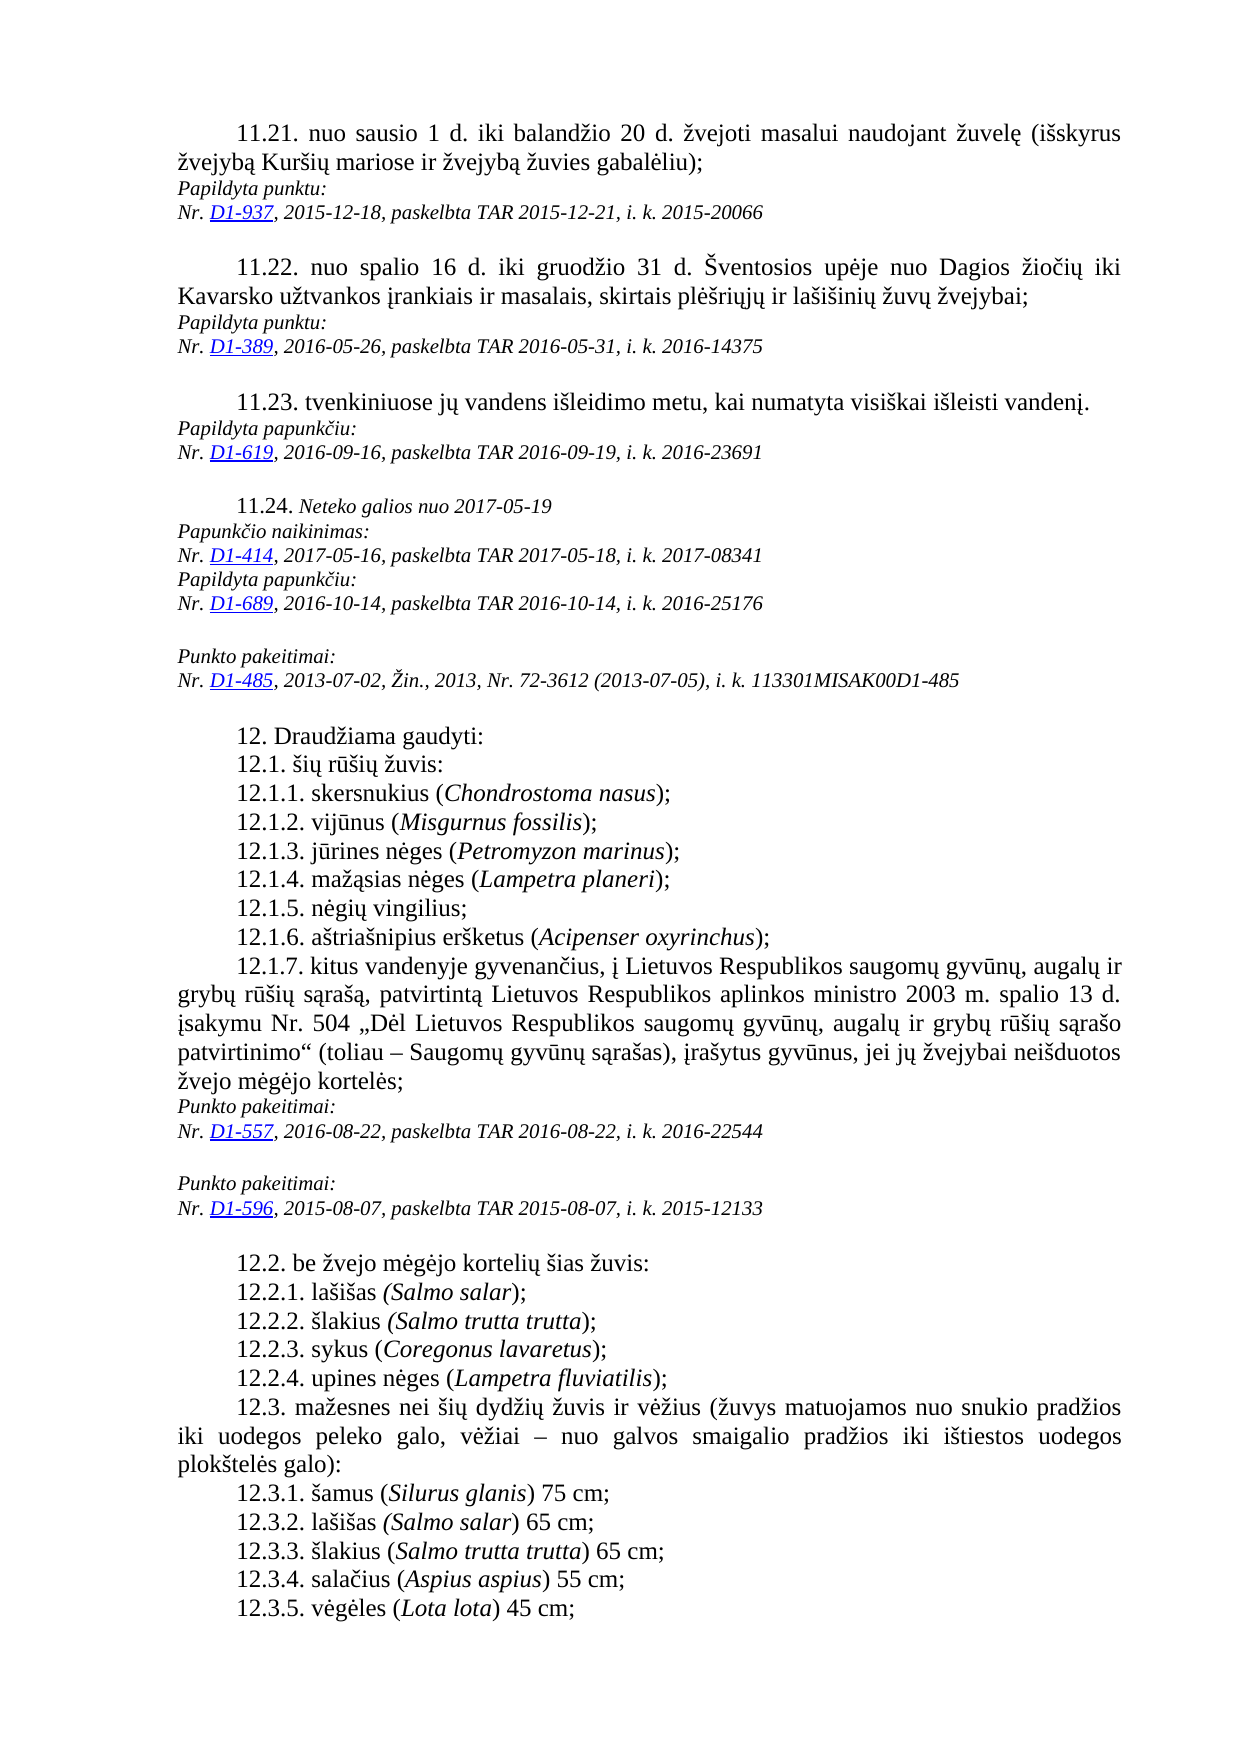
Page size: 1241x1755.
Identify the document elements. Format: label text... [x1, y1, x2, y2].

text 12.2.4. upines nėges (Lampetra fluviatilis); [177, 1363, 1122, 1392]
text Nr. D1-389, 2016-05-26, paskelbta TAR 2016-05-31, i. k. 2016-14375 [177, 334, 1122, 358]
text 12.1. šių rūšių žuvis: [177, 749, 1122, 778]
text 12.1.1. skersnukius (Chondrostoma nasus); [177, 778, 1122, 807]
text 12.3.1. šamus (Silurus glanis) 75 cm; [177, 1478, 1152, 1507]
text 11.22. nuo spalio 16 d. iki gruodžio 31 d. Šventosios upėje nuo Dagios žiočių iki Kavarsko užtvankos įrankiais ir masalais, skirtais plėšriųjų ir lašišinių žuvų žvejybai; [177, 252, 1122, 310]
text 12.3. mažesnes nei šių dydžių žuvis ir vėžius (žuvys matuojamos nuo snukio pradžios iki uodegos peleko galo, vėžiai – nuo galvos smaigalio pradžios iki ištiestos uodegos plokštelės galo): [177, 1392, 1122, 1478]
text Papildyta papunkčiu: [177, 567, 1122, 591]
text 12. Draudžiama gaudyti: [177, 721, 1122, 749]
text 11.23. tvenkiniuose jų vandens išleidimo metu, kai numatyta visiškai išleisti vandenį. [177, 387, 1122, 416]
text Papildyta papunkčiu: [177, 416, 1122, 440]
text 12.1.6. aštriašnipius eršketus (Acipenser oxyrinchus); [177, 922, 1122, 951]
text 11.24. Neteko galios nuo 2017-05-19 [177, 492, 1122, 519]
text Nr. D1-937, 2015-12-18, paskelbta TAR 2015-12-21, i. k. 2015-20066 [177, 200, 1122, 224]
text 12.2.1. lašišas (Salmo salar); [177, 1277, 1122, 1306]
text 12.3.3. šlakius (Salmo trutta trutta) 65 cm; [177, 1536, 1152, 1564]
text Nr. D1-596, 2015-08-07, paskelbta TAR 2015-08-07, i. k. 2015-12133 [177, 1195, 1122, 1219]
text 12.2.3. sykus (Coregonus lavaretus); [177, 1334, 1122, 1363]
text Nr. D1-557, 2016-08-22, paskelbta TAR 2016-08-22, i. k. 2016-22544 [177, 1118, 1122, 1143]
text 12.1.7. kitus vandenyje gyvenančius, į Lietuvos Respublikos saugomų gyvūnų, augalų ir grybų rūšių sąrašą, patvirtintą Lietuvos Respublikos aplinkos ministro 2003 m. spalio 13 d. įsakymu Nr. 504 „Dėl Lietuvos Respublikos saugomų gyvūnų, augalų ir grybų rūšių sąrašo patvirtinimo“ (toliau – Saugomų gyvūnų sąrašas), įrašytus gyvūnus, jei jų žvejybai neišduotos žvejo mėgėjo kortelės; [177, 951, 1122, 1094]
text Punkto pakeitimai: [177, 1171, 1122, 1195]
text 12.1.4. mažąsias nėges (Lampetra planeri); [177, 864, 1122, 893]
text 12.2.2. šlakius (Salmo trutta trutta); [177, 1306, 1122, 1334]
text 11.21. nuo sausio 1 d. iki balandžio 20 d. žvejoti masalui naudojant žuvelę (išskyrus žvejybą Kuršių mariose ir žvejybą žuvies gabalėliu); [177, 118, 1122, 176]
text Papunkčio naikinimas: [177, 519, 1122, 543]
text Nr. D1-619, 2016-09-16, paskelbta TAR 2016-09-19, i. k. 2016-23691 [177, 440, 1122, 464]
text 12.1.2. vijūnus (Misgurnus fossilis); [177, 807, 1122, 836]
text 12.1.3. jūrines nėges (Petromyzon marinus); [177, 836, 1122, 864]
text 12.1.5. nėgių vingilius; [177, 893, 1122, 922]
text Punkto pakeitimai: [177, 644, 1122, 668]
text 12.3.5. vėgėles (Lota lota) 45 cm; [177, 1593, 1152, 1622]
text 12.3.2. lašišas (Salmo salar) 65 cm; [177, 1507, 1152, 1536]
text 12.3.4. salačius (Aspius aspius) 55 cm; [177, 1564, 1152, 1593]
text Nr. D1-485, 2013-07-02, Žin., 2013, Nr. 72-3612 (2013-07-05), i. k. 113301MISAK00D1-485 [177, 668, 1122, 692]
text Nr. D1-414, 2017-05-16, paskelbta TAR 2017-05-18, i. k. 2017-08341 [177, 543, 1122, 567]
text 12.2. be žvejo mėgėjo kortelių šias žuvis: [177, 1248, 1122, 1277]
text Papildyta punktu: [177, 310, 1122, 334]
text Punkto pakeitimai: [177, 1094, 1122, 1118]
text Nr. D1-689, 2016-10-14, paskelbta TAR 2016-10-14, i. k. 2016-25176 [177, 591, 1122, 615]
text Papildyta punktu: [177, 176, 1122, 200]
